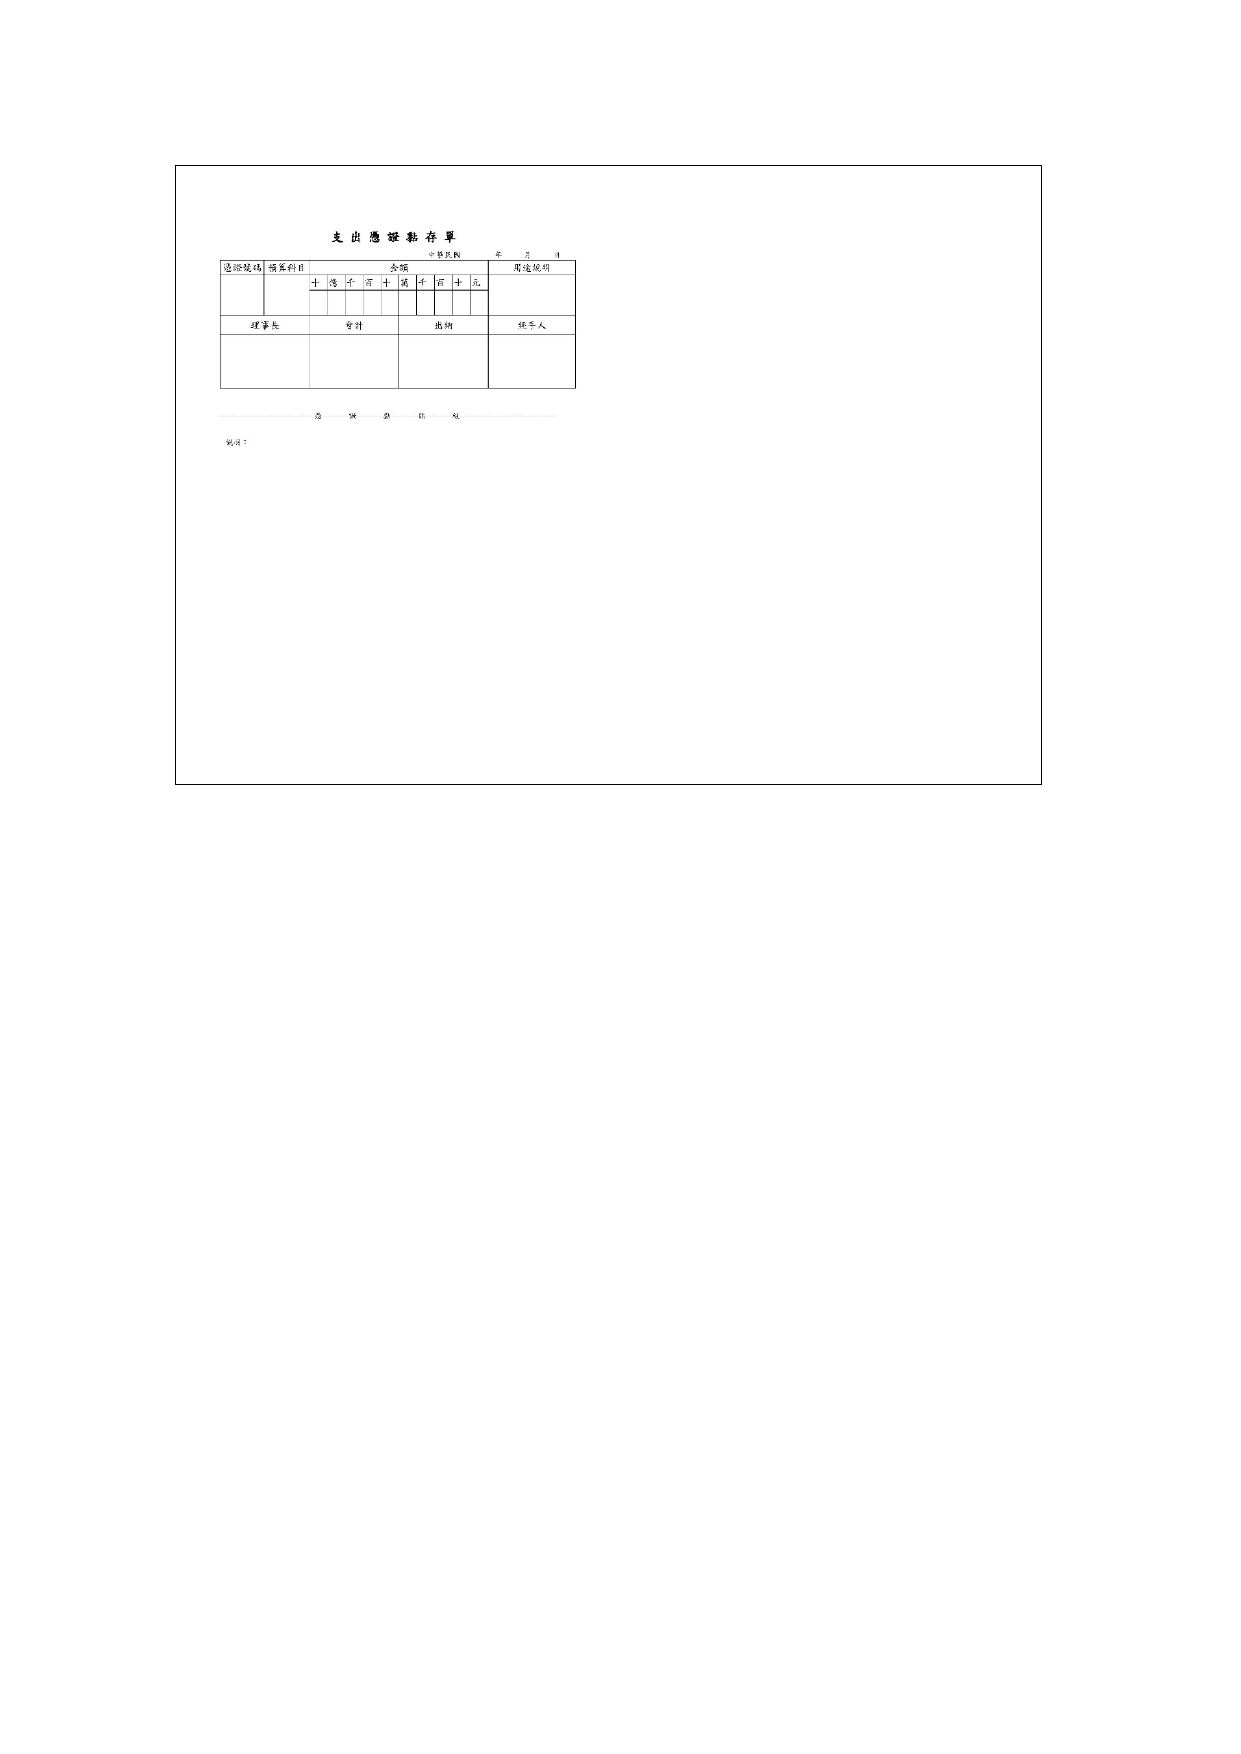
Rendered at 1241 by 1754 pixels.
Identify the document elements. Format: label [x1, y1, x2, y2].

table_header [176, 166, 1041, 784]
picture [190, 175, 604, 759]
